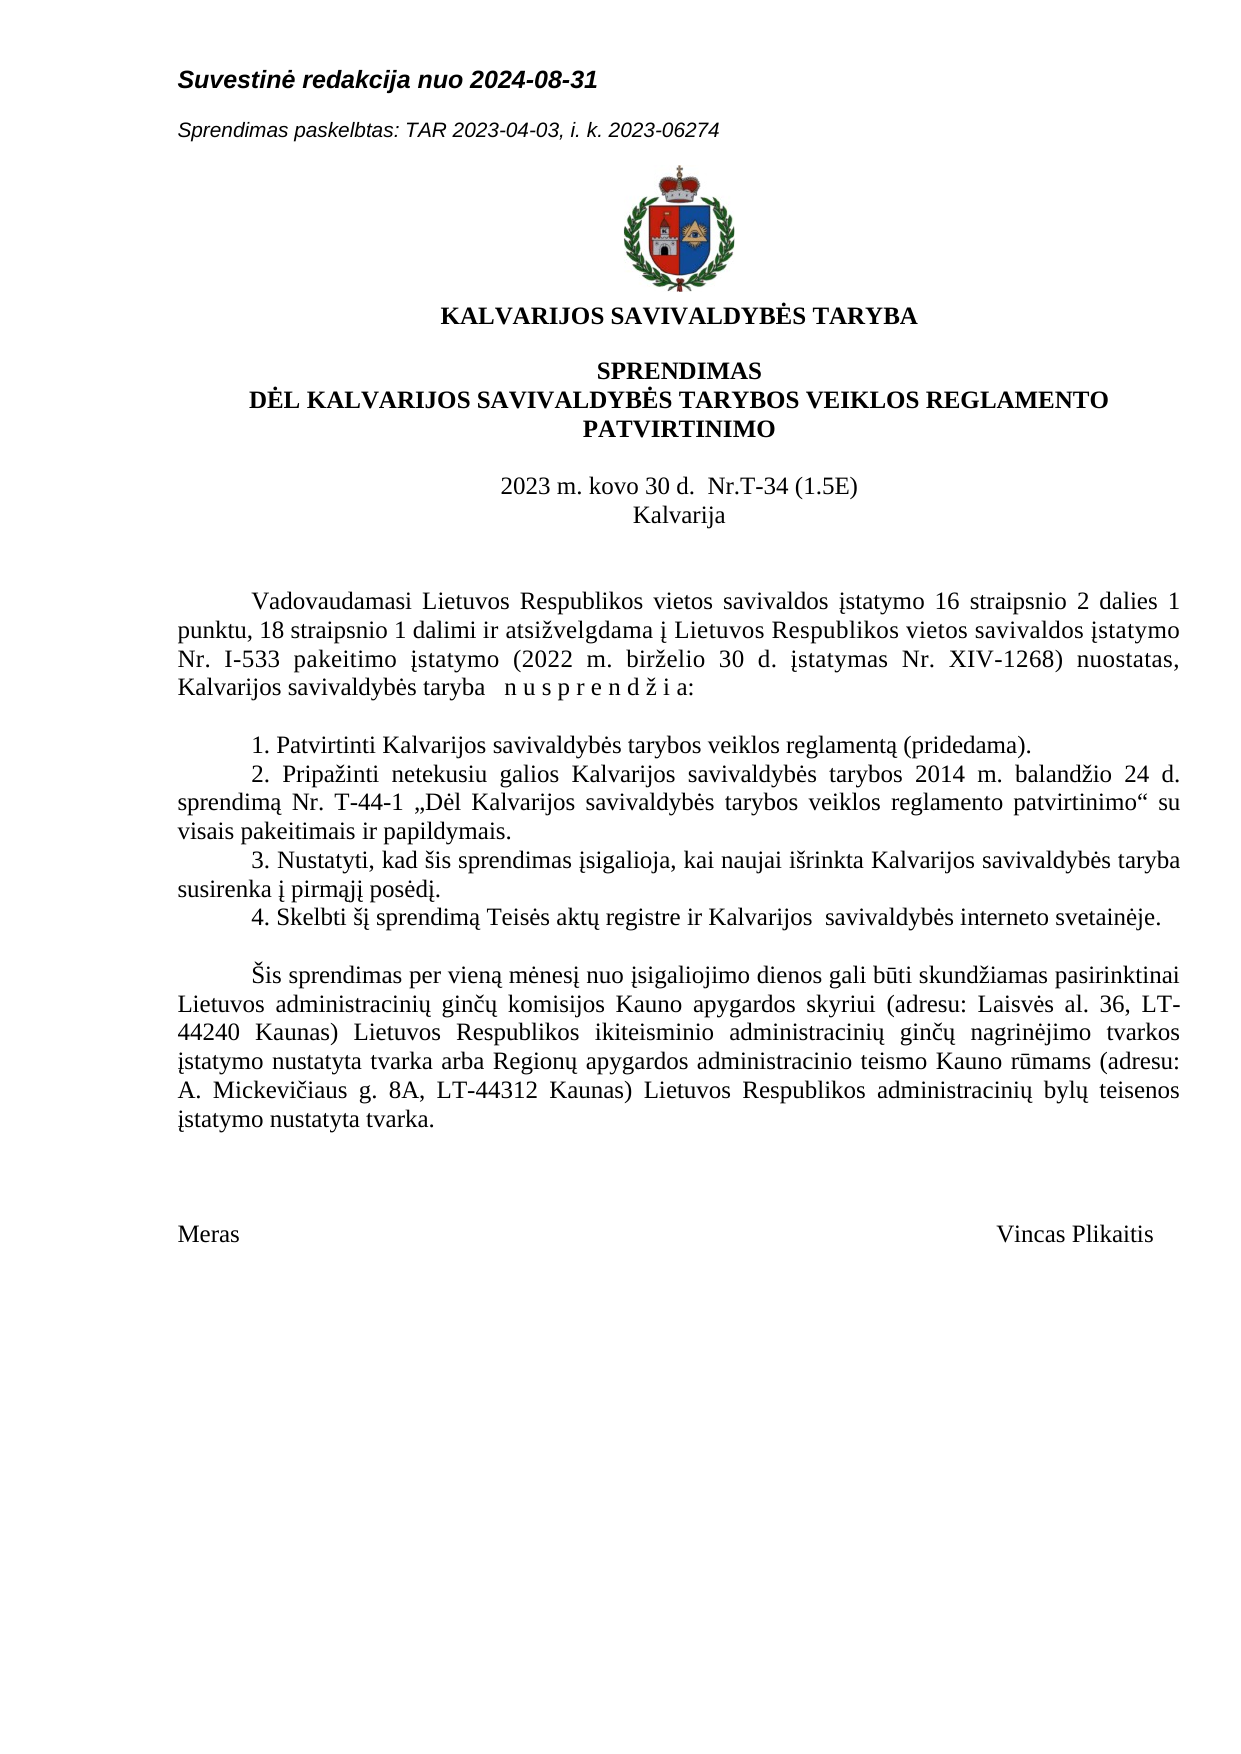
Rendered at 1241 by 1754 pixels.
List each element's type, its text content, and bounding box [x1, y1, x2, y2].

text Kalvarija [177, 500, 1181, 529]
text DĖL KALVARIJOS SAVIVALDYBĖS TARYBOS VEIKLOS REGLAMENTO PATVIRTINIMO [177, 385, 1181, 442]
text KALVARIJOS SAVIVALDYBĖS TARYBA [177, 301, 1181, 330]
text Šis sprendimas per vieną mėnesį nuo įsigaliojimo dienos gali būti skundžiamas pasirinktinai Lietuvos administracinių ginčų komisijos Kauno apygardos skyriui (adresu: Laisvės al. 36, LT-44240 Kaunas) Lietuvos Respublikos ikiteisminio administracinių ginčų nagrinėjimo tvarkos įstatymo nustatyta tvarka arba Regionų apygardos administracinio teismo Kauno rūmams (adresu: A. Mickevičiaus g. 8A, LT-44312 Kaunas) Lietuvos Respublikos administracinių bylų teisenos įstatymo nustatyta tvarka. [177, 960, 1181, 1132]
text Vadovaudamasi Lietuvos Respublikos vietos savivaldos įstatymo 16 straipsnio 2 dalies 1 punktu, 18 straipsnio 1 dalimi ir atsižvelgdama į Lietuvos Respublikos vietos savivaldos įstatymo Nr. I-533 pakeitimo įstatymo (2022 m. birželio 30 d. įstatymas Nr. XIV-1268) nuostatas, Kalvarijos savivaldybės taryba nusprendžia: [177, 586, 1181, 701]
text 2. Pripažinti netekusiu galios Kalvarijos savivaldybės tarybos 2014 m. balandžio 24 d. sprendimą Nr. T-44-1 „Dėl Kalvarijos savivaldybės tarybos veiklos reglamento patvirtinimo“ su visais pakeitimais ir papildymais. [177, 759, 1181, 845]
text 3. Nustatyti, kad šis sprendimas įsigalioja, kai naujai išrinkta Kalvarijos savivaldybės taryba susirenka į pirmąjį posėdį. [177, 845, 1181, 902]
text 4. Skelbti šį sprendimą Teisės aktų registre ir Kalvarijos savivaldybės interneto svetainėje. [177, 902, 1181, 931]
text Sprendimas paskelbtas: TAR 2023-04-03, i. k. 2023-06274 [177, 118, 1181, 142]
text Suvestinė redakcija nuo 2024-08-31 [177, 65, 1181, 94]
text 1. Patvirtinti Kalvarijos savivaldybės tarybos veiklos reglamentą (pridedama). [177, 730, 1181, 759]
text 2023 m. kovo 30 d. Nr.T-34 (1.5E) [177, 471, 1181, 500]
text Meras Vincas Plikaitis [177, 1219, 1181, 1247]
text SPRENDIMAS [177, 356, 1181, 385]
